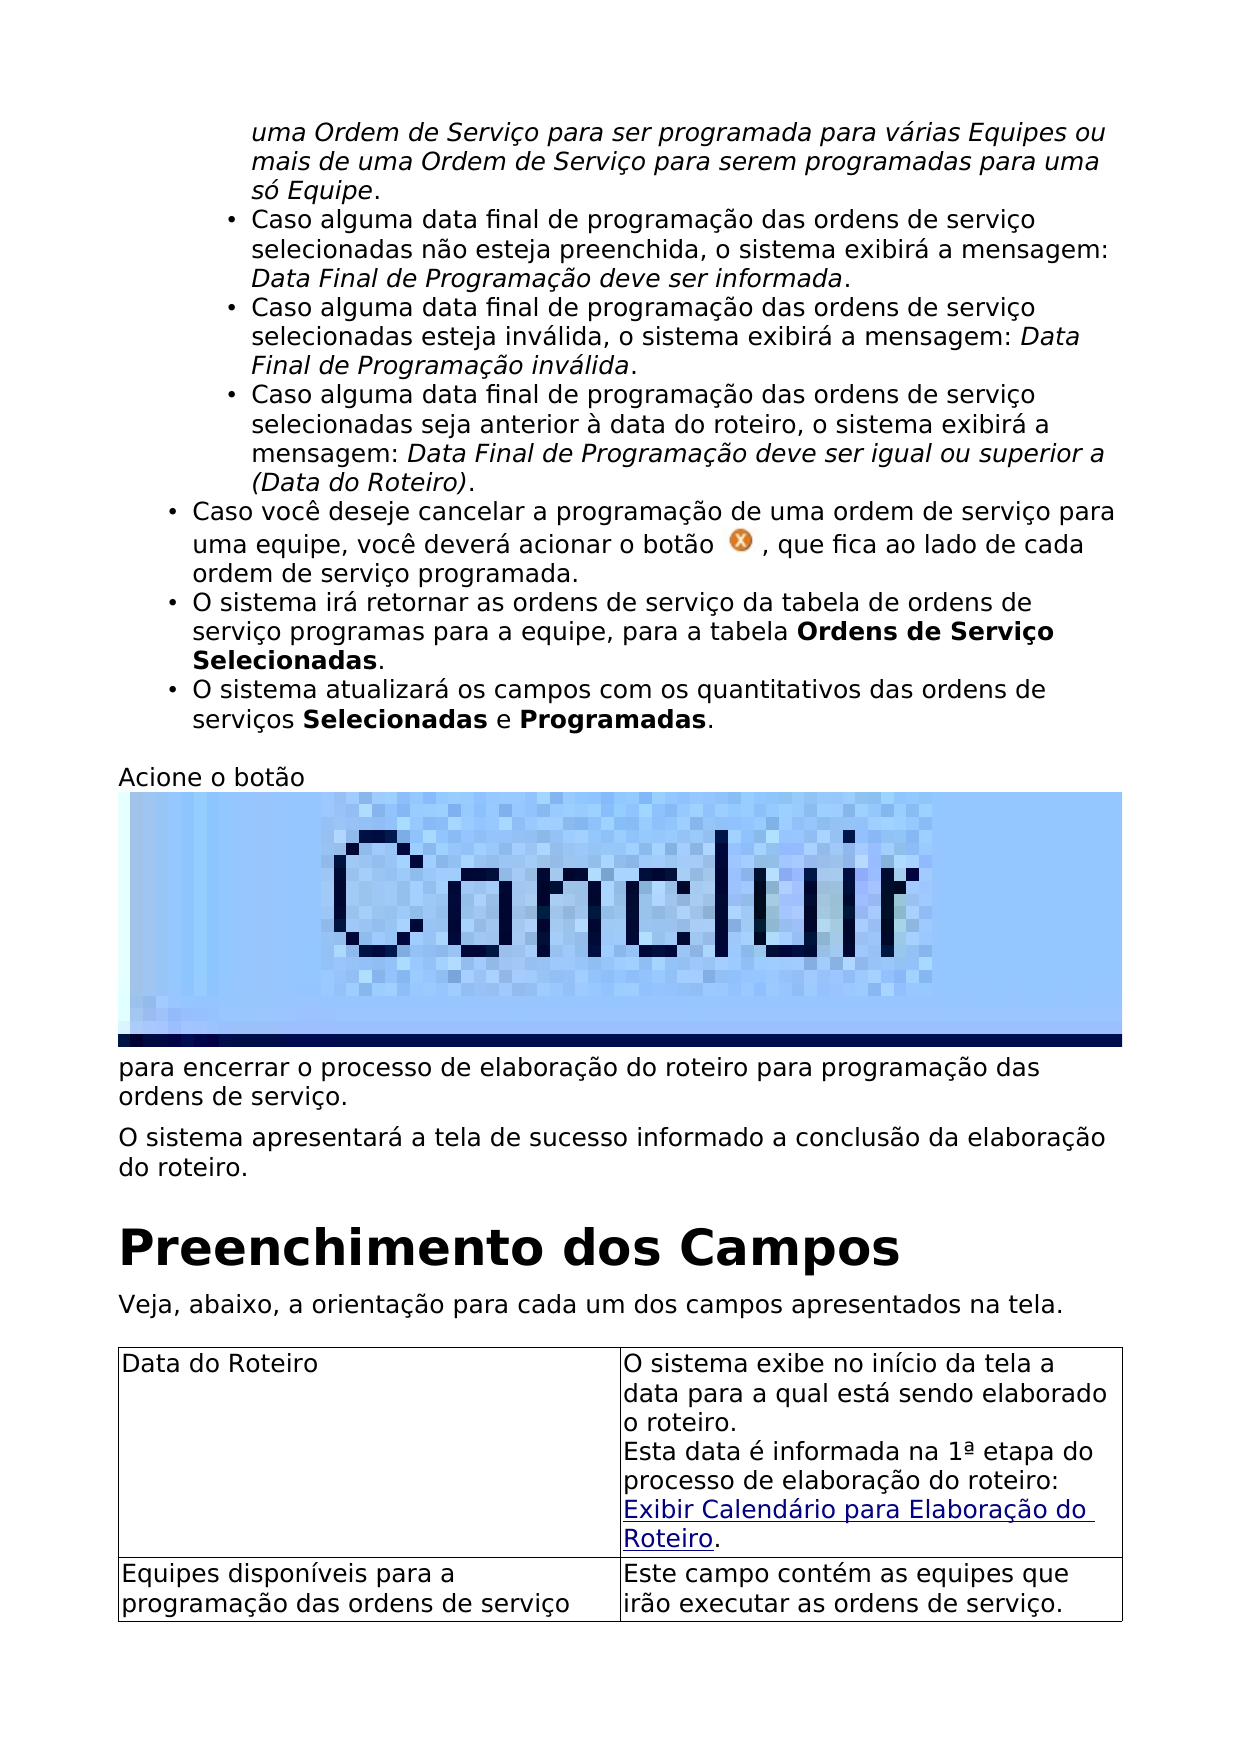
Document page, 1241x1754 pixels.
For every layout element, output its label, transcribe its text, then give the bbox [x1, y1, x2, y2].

table_cell Este campo contém as equipes que irão executar as ordens de serviço. [621, 1558, 1122, 1621]
list O sistema irá retornar as ordens de serviço da tabela de ordens de serviço programas para a equipe, para a tabela Ordens de Serviço Selecionadas. [177, 588, 1122, 676]
table_cell Equipes disponíveis para a programação das ordens de serviço [119, 1558, 620, 1621]
text Veja, abaixo, a orientação para cada um dos campos apresentados na tela. [118, 1290, 1122, 1319]
list uma Ordem de Serviço para ser programada para várias Equipes ou mais de uma Ordem de Serviço para serem programadas para uma só Equipe. [236, 118, 1122, 206]
list Caso alguma data final de programação das ordens de serviço selecionadas esteja inválida, o sistema exibirá a mensagem: Data Final de Programação inválida. [236, 293, 1122, 381]
table_header O sistema exibe no início da tela a data para a qual está sendo elaborado o roteiro. Esta data é informada na 1ª etapa do processo de elaboração do roteiro: Exibir Calendário para Elaboração do Roteiro. [621, 1348, 1122, 1557]
list Caso alguma data final de programação das ordens de serviço selecionadas seja anterior à data do roteiro, o sistema exibirá a mensagem: Data Final de Programação deve ser igual ou superior a (Data do Roteiro). [236, 381, 1122, 497]
text O sistema apresentará a tela de sucesso informado a conclusão da elaboração do roteiro. [118, 1123, 1122, 1182]
picture [118, 792, 1123, 1047]
list Caso alguma data final de programação das ordens de serviço selecionadas não esteja preenchida, o sistema exibirá a mensagem: Data Final de Programação deve ser informada. [236, 206, 1122, 293]
list O sistema atualizará os campos com os quantitativos das ordens de serviços Selecionadas e Programadas. [177, 676, 1122, 734]
subtitle Preenchimento dos Campos [118, 1219, 1122, 1278]
text Acione o botão [118, 763, 1122, 792]
list Caso você deseje cancelar a programação de uma ordem de serviço para uma equipe, você deverá acionar o botão , que fica ao lado de cada ordem de serviço programada. [177, 497, 1122, 588]
table_header Data do Roteiro [119, 1348, 620, 1557]
text para encerrar o processo de elaboração do roteiro para programação das ordens de serviço. [118, 1047, 1122, 1111]
picture [722, 526, 762, 553]
